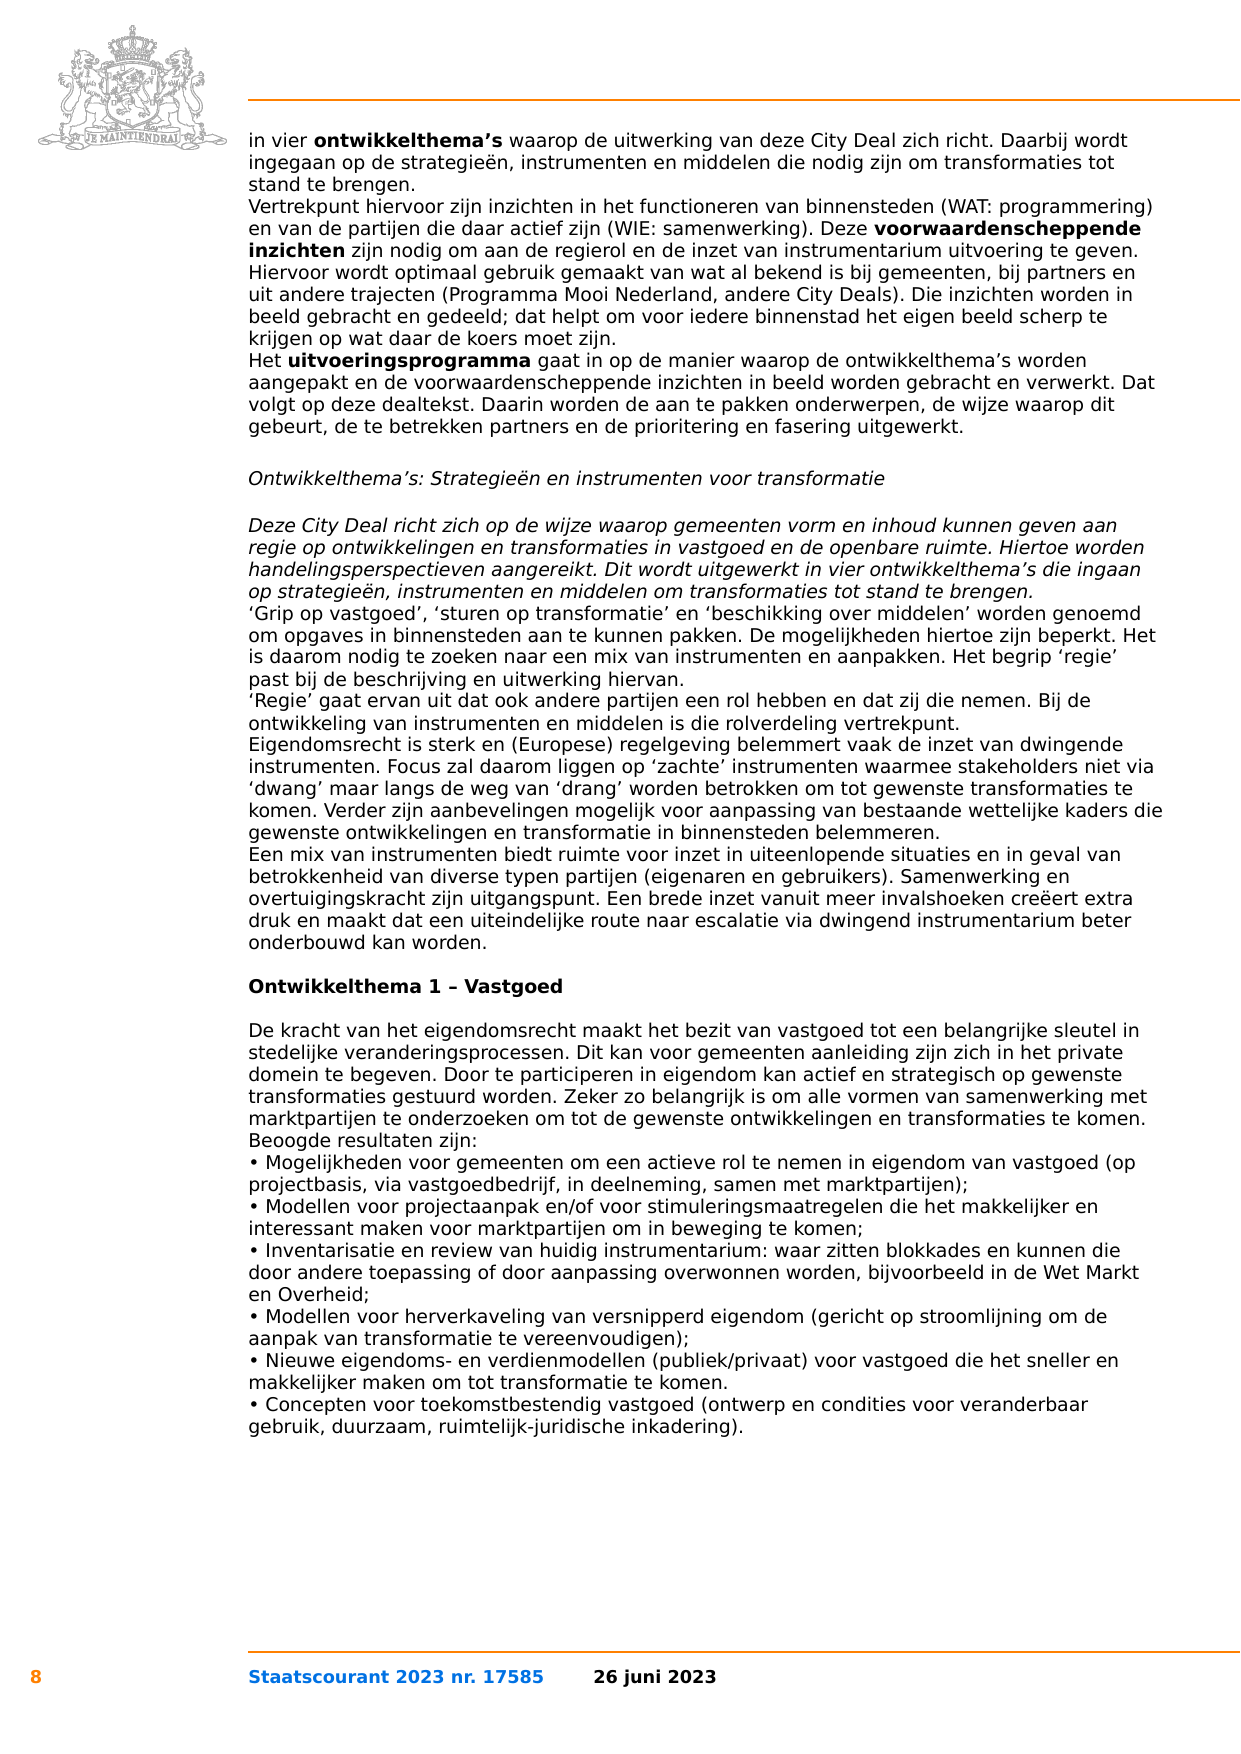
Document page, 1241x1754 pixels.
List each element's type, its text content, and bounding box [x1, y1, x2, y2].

text Een mix van instrumenten biedt ruimte voor inzet in uiteenlopende situaties en in geval van betrokkenheid van diverse typen partijen (eigenaren en gebruikers). Samenwerking en overtuigingskracht zijn uitgangspunt. Een brede inzet vanuit meer invalshoeken creëert extra druk en maakt dat een uiteindelijke route naar escalatie via dwingend instrumentarium beter onderbouwd kan worden. [248, 844, 1163, 954]
text De kracht van het eigendomsrecht maakt het bezit van vastgoed tot een belangrijke sleutel in stedelijke veranderingsprocessen. Dit kan voor gemeenten aanleiding zijn zich in het private domein te begeven. Door te participeren in eigendom kan actief en strategisch op gewenste transformaties gestuurd worden. Zeker zo belangrijk is om alle vormen van samenwerking met marktpartijen te onderzoeken om tot de gewenste ontwikkelingen en transformaties te komen. [248, 1020, 1163, 1130]
text ‘Grip op vastgoed’, ‘sturen op transformatie’ en ‘beschikking over middelen’ worden genoemd om opgaves in binnensteden aan te kunnen pakken. De mogelijkheden hiertoe zijn beperkt. Het is daarom nodig te zoeken naar een mix van instrumenten en aanpakken. Het begrip ‘regie’ past bij de beschrijving en uitwerking hiervan. [248, 602, 1163, 690]
text • Mogelijkheden voor gemeenten om een actieve rol te nemen in eigendom van vastgoed (op projectbasis, via vastgoedbedrijf, in deelneming, samen met marktpartijen); [248, 1152, 1163, 1196]
text Beoogde resultaten zijn: [248, 1130, 1163, 1152]
subtitle Ontwikkelthema 1 – Vastgoed [248, 976, 1163, 998]
text • Modellen voor herverkaveling van versnipperd eigendom (gericht op stroomlijning om de aanpak van transformatie te vereenvoudigen); [248, 1306, 1163, 1349]
text Het uitvoeringsprogramma gaat in op de manier waarop de ontwikkelthema’s worden aangepakt en de voorwaardenscheppende inzichten in beeld worden gebracht en verwerkt. Dat volgt op deze dealtekst. Daarin worden de aan te pakken onderwerpen, de wijze waarop dit gebeurt, de te betrekken partners en de prioritering en fasering uitgewerkt. [248, 350, 1163, 438]
text • Concepten voor toekomstbestendig vastgoed (ontwerp en condities voor veranderbaar gebruik, duurzaam, ruimtelijk-juridische inkadering). [248, 1393, 1163, 1437]
text Deze City Deal richt zich op de wijze waarop gemeenten vorm en inhoud kunnen geven aan regie op ontwikkelingen en transformaties in vastgoed en de openbare ruimte. Hiertoe worden handelingsperspectieven aangereikt. Dit wordt uitgewerkt in vier ontwikkelthema’s die ingaan op strategieën, instrumenten en middelen om transformaties tot stand te brengen. [248, 514, 1163, 602]
text • Inventarisatie en review van huidig instrumentarium: waar zitten blokkades en kunnen die door andere toepassing of door aanpassing overwonnen worden, bijvoorbeeld in de Wet Markt en Overheid; [248, 1240, 1163, 1306]
picture [38, 25, 227, 150]
text in vier ontwikkelthema’s waarop de uitwerking van deze City Deal zich richt. Daarbij wordt ingegaan op de strategieën, instrumenten en middelen die nodig zijn om transformaties tot stand te brengen. [248, 130, 1163, 196]
text • Nieuwe eigendoms- en verdienmodellen (publiek/privaat) voor vastgoed die het sneller en makkelijker maken om tot transformatie te komen. [248, 1349, 1163, 1393]
text • Modellen voor projectaanpak en/of voor stimuleringsmaatregelen die het makkelijker en interessant maken voor marktpartijen om in beweging te komen; [248, 1196, 1163, 1240]
text Vertrekpunt hiervoor zijn inzichten in het functioneren van binnensteden (WAT: programmering) en van de partijen die daar actief zijn (WIE: samenwerking). Deze voorwaardenscheppende inzichten zijn nodig om aan de regierol en de inzet van instrumentarium uitvoering te geven. Hiervoor wordt optimaal gebruik gemaakt van wat al bekend is bij gemeenten, bij partners en uit andere trajecten (Programma Mooi Nederland, andere City Deals). Die inzichten worden in beeld gebracht en gedeeld; dat helpt om voor iedere binnenstad het eigen beeld scherp te krijgen op wat daar de koers moet zijn. [248, 196, 1163, 350]
text Eigendomsrecht is sterk en (Europese) regelgeving belemmert vaak de inzet van dwingende instrumenten. Focus zal daarom liggen op ‘zachte’ instrumenten waarmee stakeholders niet via ‘dwang’ maar langs de weg van ‘drang’ worden betrokken om tot gewenste transformaties te komen. Verder zijn aanbevelingen mogelijk voor aanpassing van bestaande wettelijke kaders die gewenste ontwikkelingen en transformatie in binnensteden belemmeren. [248, 734, 1163, 844]
subtitle Ontwikkelthema’s: Strategieën en instrumenten voor transformatie [248, 468, 1163, 489]
text ‘Regie’ gaat ervan uit dat ook andere partijen een rol hebben en dat zij die nemen. Bij de ontwikkeling van instrumenten en middelen is die rolverdeling vertrekpunt. [248, 690, 1163, 734]
